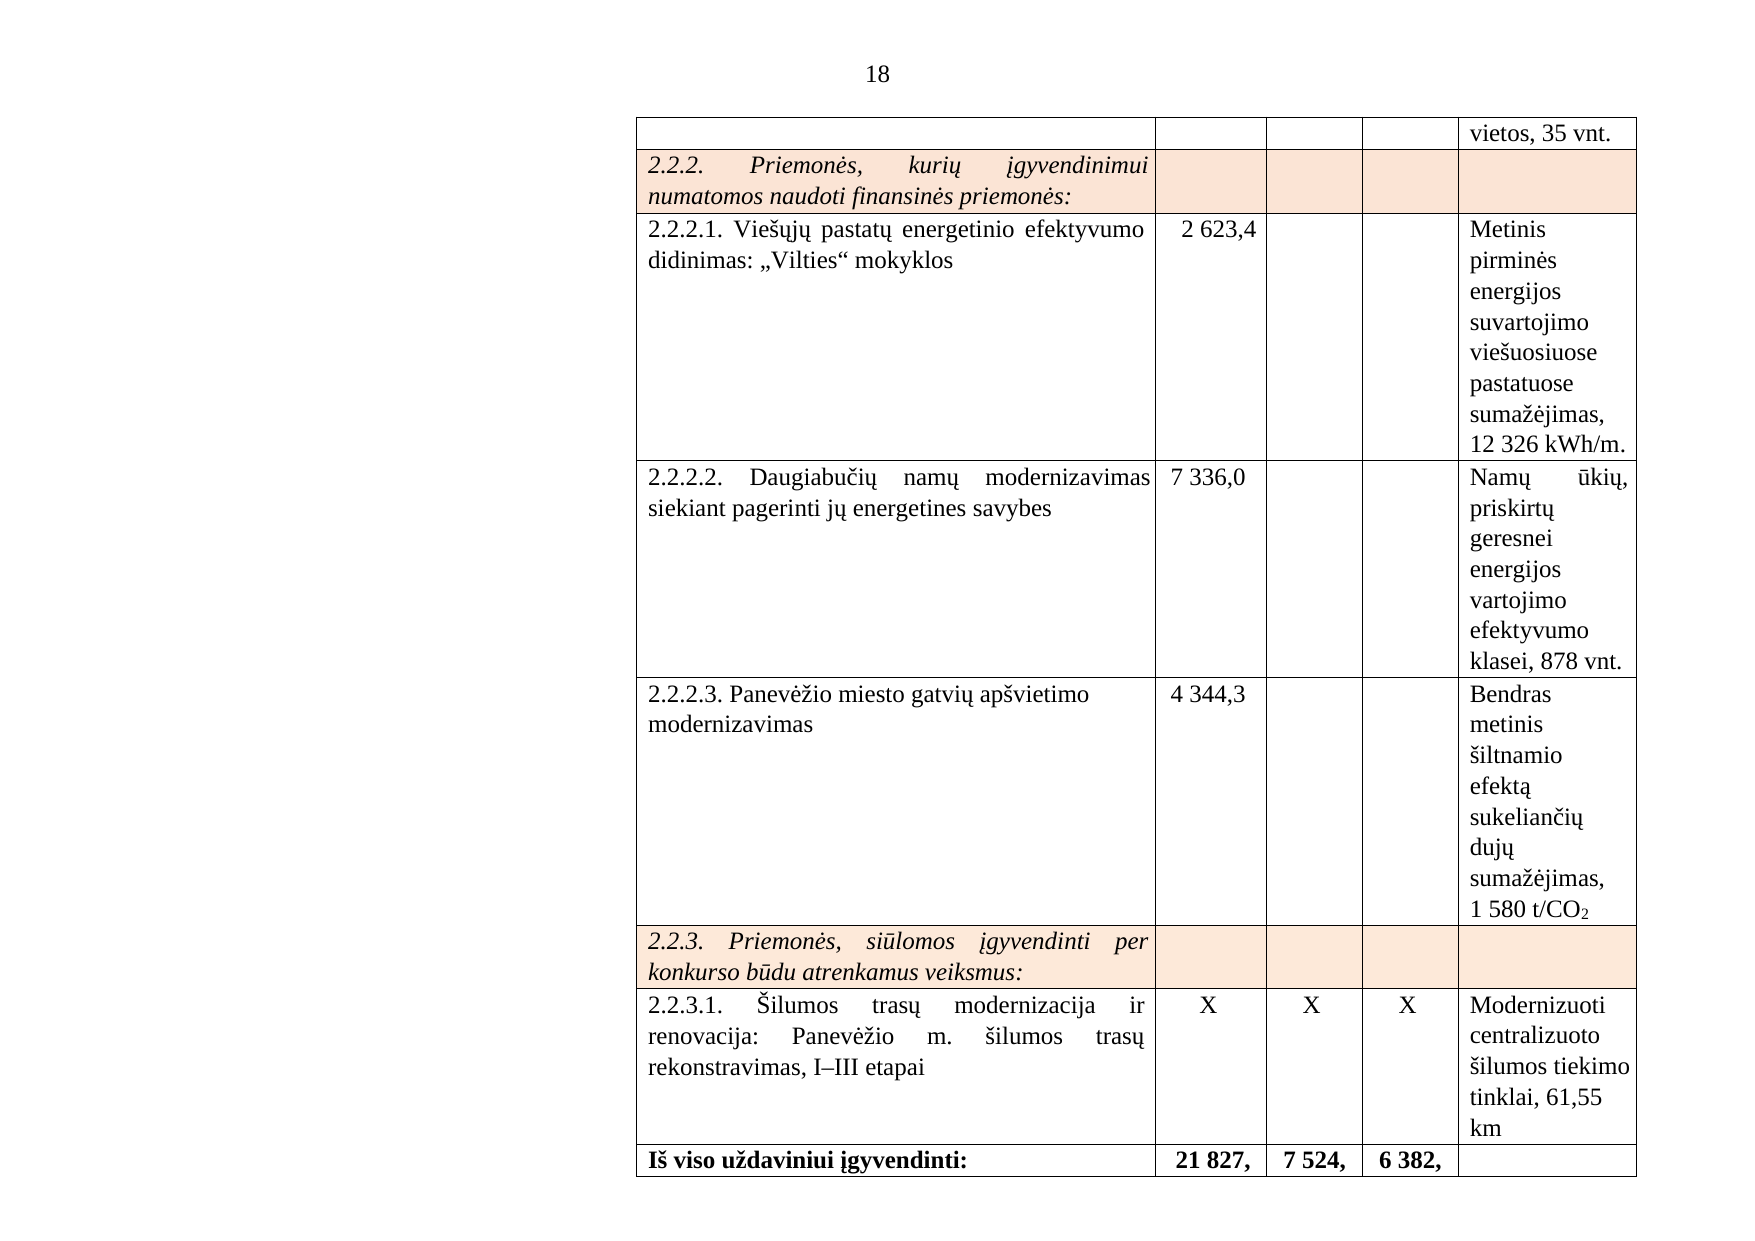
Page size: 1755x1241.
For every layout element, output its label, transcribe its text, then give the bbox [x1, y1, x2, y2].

table_cell [1363, 678, 1458, 924]
table_cell 2.2.2. Priemonės, kurių įgyvendinimui numatomos naudoti finansinės priemonės: [637, 150, 1155, 213]
table_cell [118, 677, 636, 924]
table_cell 7 336,0 [1156, 461, 1266, 677]
table_cell 2.2.2.1. Viešųjų pastatų energetinio efektyvumo didinimas: „Vilties“ mokyklos [637, 214, 1155, 460]
table_cell [118, 1144, 636, 1176]
table_cell 2.2.2.2. Daugiabučių namų modernizavimas siekiant pagerinti jų energetines savybes [637, 461, 1155, 677]
table_cell [1156, 118, 1266, 149]
table_cell Modernizuoti centralizuoto šilumos tiekimo tinklai, 61,55 km [1459, 989, 1636, 1143]
table_cell 7 524, [1267, 1145, 1362, 1176]
table_cell Metinis pirminės energijos suvartojimo viešuosiuose pastatuose sumažėjimas, 12 326 kWh/m. [1459, 214, 1636, 460]
table_cell [118, 149, 636, 213]
table_cell Iš viso uždaviniui įgyvendinti: [637, 1145, 1155, 1176]
table_cell [118, 988, 636, 1143]
table_cell 21 827, [1156, 1145, 1266, 1176]
table_cell [1267, 214, 1362, 460]
table_cell [1363, 150, 1458, 213]
table_cell 4 344,3 [1156, 678, 1266, 924]
table_cell Bendras metinis šiltnamio efektą sukeliančių dujų sumažėjimas, 1 580 t/CO2 [1459, 678, 1636, 924]
table_cell [1363, 926, 1458, 988]
table_cell [1363, 214, 1458, 460]
table_cell [1267, 150, 1362, 213]
table_cell [1267, 926, 1362, 988]
table_cell [1363, 118, 1458, 149]
table_cell 2.2.2.3. Panevėžio miesto gatvių apšvietimo modernizavimas [637, 678, 1155, 924]
table_cell [118, 213, 636, 460]
table_cell [1459, 150, 1636, 213]
table_cell [1156, 926, 1266, 988]
table_cell [1267, 118, 1362, 149]
table_cell X [1363, 989, 1458, 1143]
table_cell X [1156, 989, 1266, 1143]
table_cell X [1267, 989, 1362, 1143]
table_cell 6 382, [1363, 1145, 1458, 1176]
table_cell [1363, 461, 1458, 677]
table_cell [1459, 926, 1636, 988]
table_cell [118, 925, 636, 988]
table_cell [1267, 461, 1362, 677]
table_cell 2.2.3. Priemonės, siūlomos įgyvendinti per konkurso būdu atrenkamus veiksmus: [637, 926, 1155, 988]
table_cell [118, 117, 636, 149]
table_cell vietos, 35 vnt. [1459, 118, 1636, 149]
table_cell [1156, 150, 1266, 213]
table_cell [118, 460, 636, 677]
table_cell 2 623,4 [1156, 214, 1266, 460]
table_cell [1267, 678, 1362, 924]
table_cell Namų ūkių, priskirtų geresnei energijos vartojimo efektyvumo klasei, 878 vnt. [1459, 461, 1636, 677]
table_cell [1459, 1145, 1636, 1176]
table_cell 2.2.3.1. Šilumos trasų modernizacija ir renovacija: Panevėžio m. šilumos trasų rekonstravimas, I–III etapai [637, 989, 1155, 1143]
table_cell [637, 118, 1155, 149]
